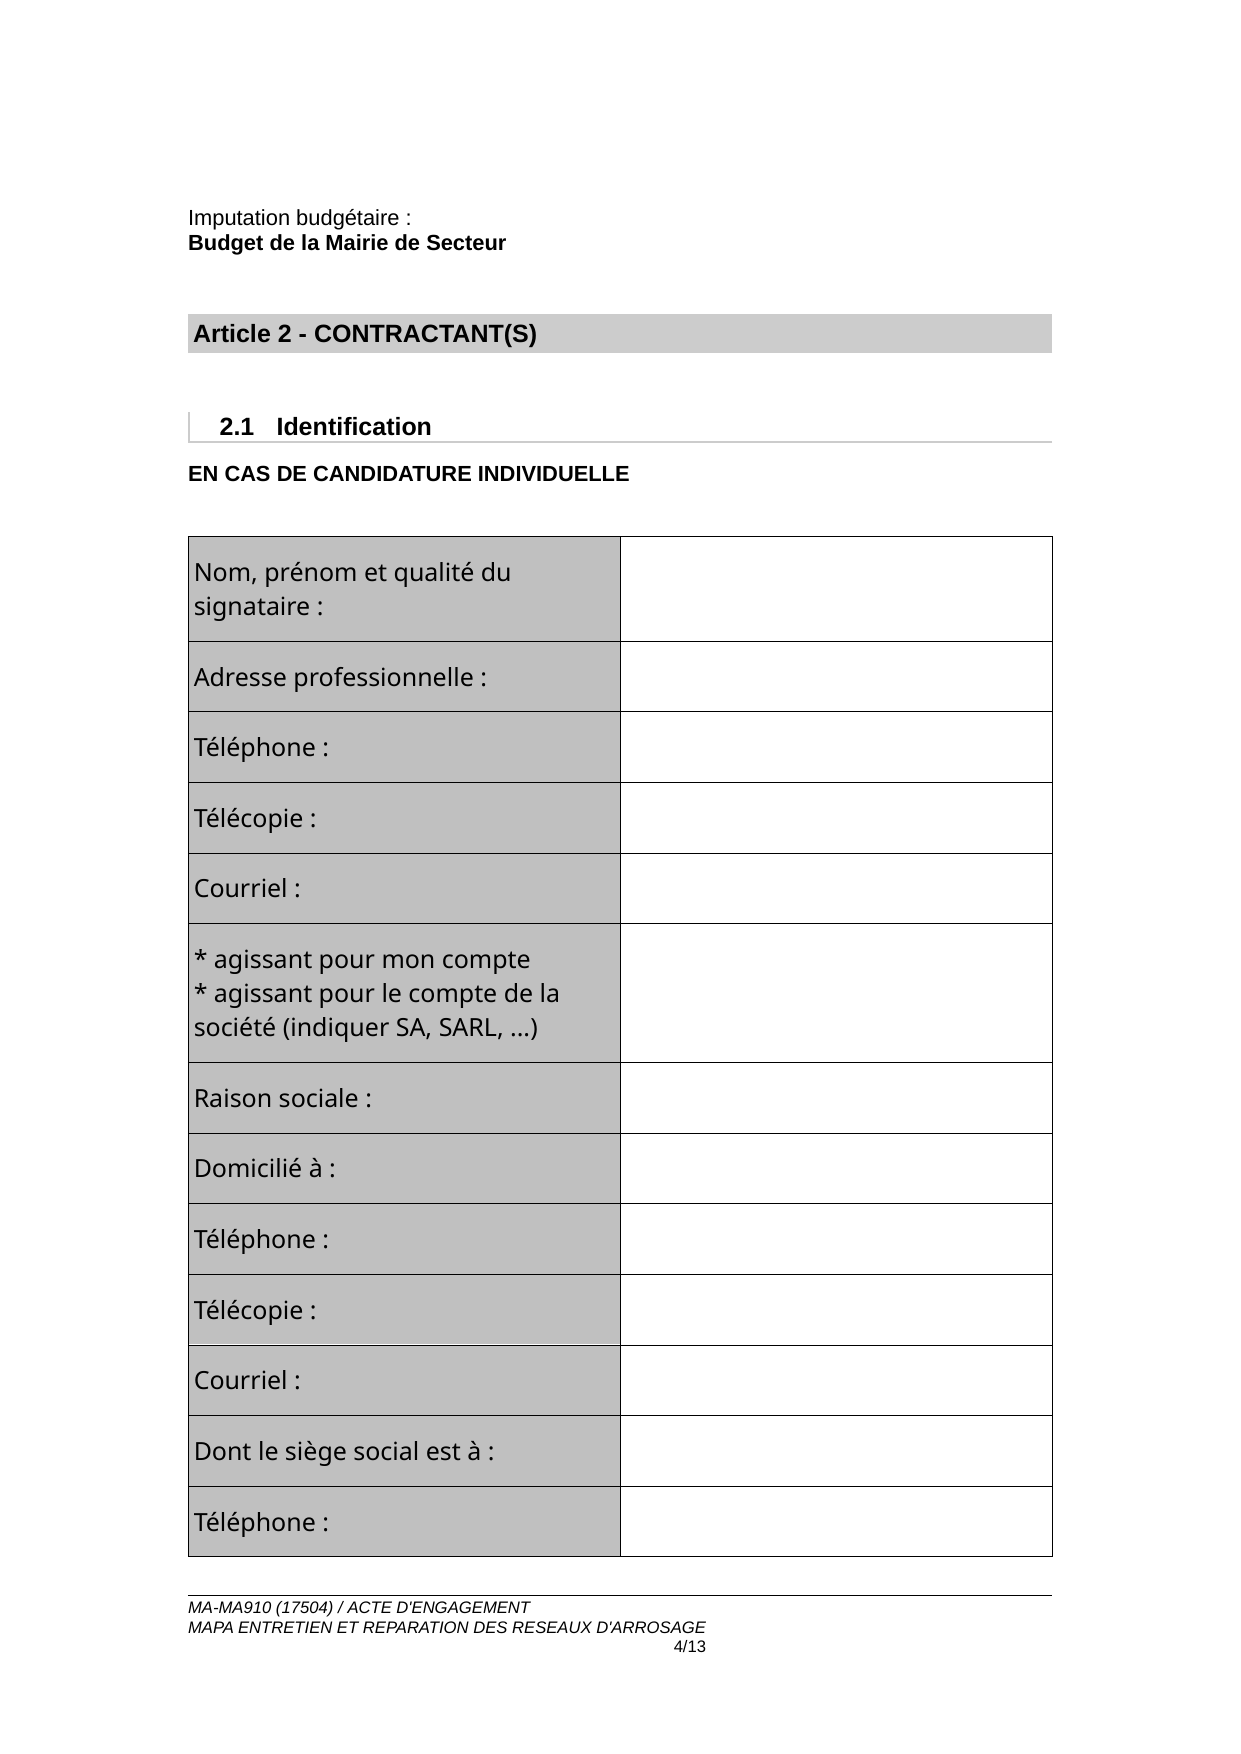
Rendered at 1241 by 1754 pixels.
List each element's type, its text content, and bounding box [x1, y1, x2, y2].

table_cell [621, 1487, 1052, 1556]
table_cell Dont le siège social est à : [189, 1416, 620, 1486]
table_cell * agissant pour mon compte * agissant pour le compte de la société (indiquer SA, SARL, ...) [189, 924, 620, 1062]
table_cell Courriel : [189, 854, 620, 923]
table_cell [621, 1416, 1052, 1486]
table_cell [621, 642, 1052, 711]
table_cell Raison sociale : [189, 1063, 620, 1133]
table_header [621, 537, 1052, 641]
table_cell [621, 1063, 1052, 1133]
table_cell [621, 924, 1052, 1062]
table_cell Téléphone : [189, 1204, 620, 1274]
text EN CAS DE CANDIDATURE INDIVIDUELLE [188, 461, 1052, 486]
table_cell [621, 712, 1052, 782]
table_cell [621, 1275, 1052, 1344]
table_cell [621, 1204, 1052, 1274]
table_cell [621, 1346, 1052, 1415]
table_cell [621, 854, 1052, 923]
table_cell [621, 1134, 1052, 1203]
subtitle CONTRACTANT(S) [190, 316, 1050, 351]
table_cell Télécopie : [189, 783, 620, 853]
table_header Nom, prénom et qualité du signataire : [189, 537, 620, 641]
subtitle Identification [190, 412, 1052, 441]
table_cell Domicilié à : [189, 1134, 620, 1203]
table_cell Téléphone : [189, 712, 620, 782]
table_cell Téléphone : [189, 1487, 620, 1556]
table_cell Adresse professionnelle : [189, 642, 620, 711]
table_cell Télécopie : [189, 1275, 620, 1344]
table_cell [621, 783, 1052, 853]
table_cell Courriel : [189, 1346, 620, 1415]
text Imputation budgétaire : [188, 204, 1052, 230]
text Budget de la Mairie de Secteur [188, 230, 1052, 255]
